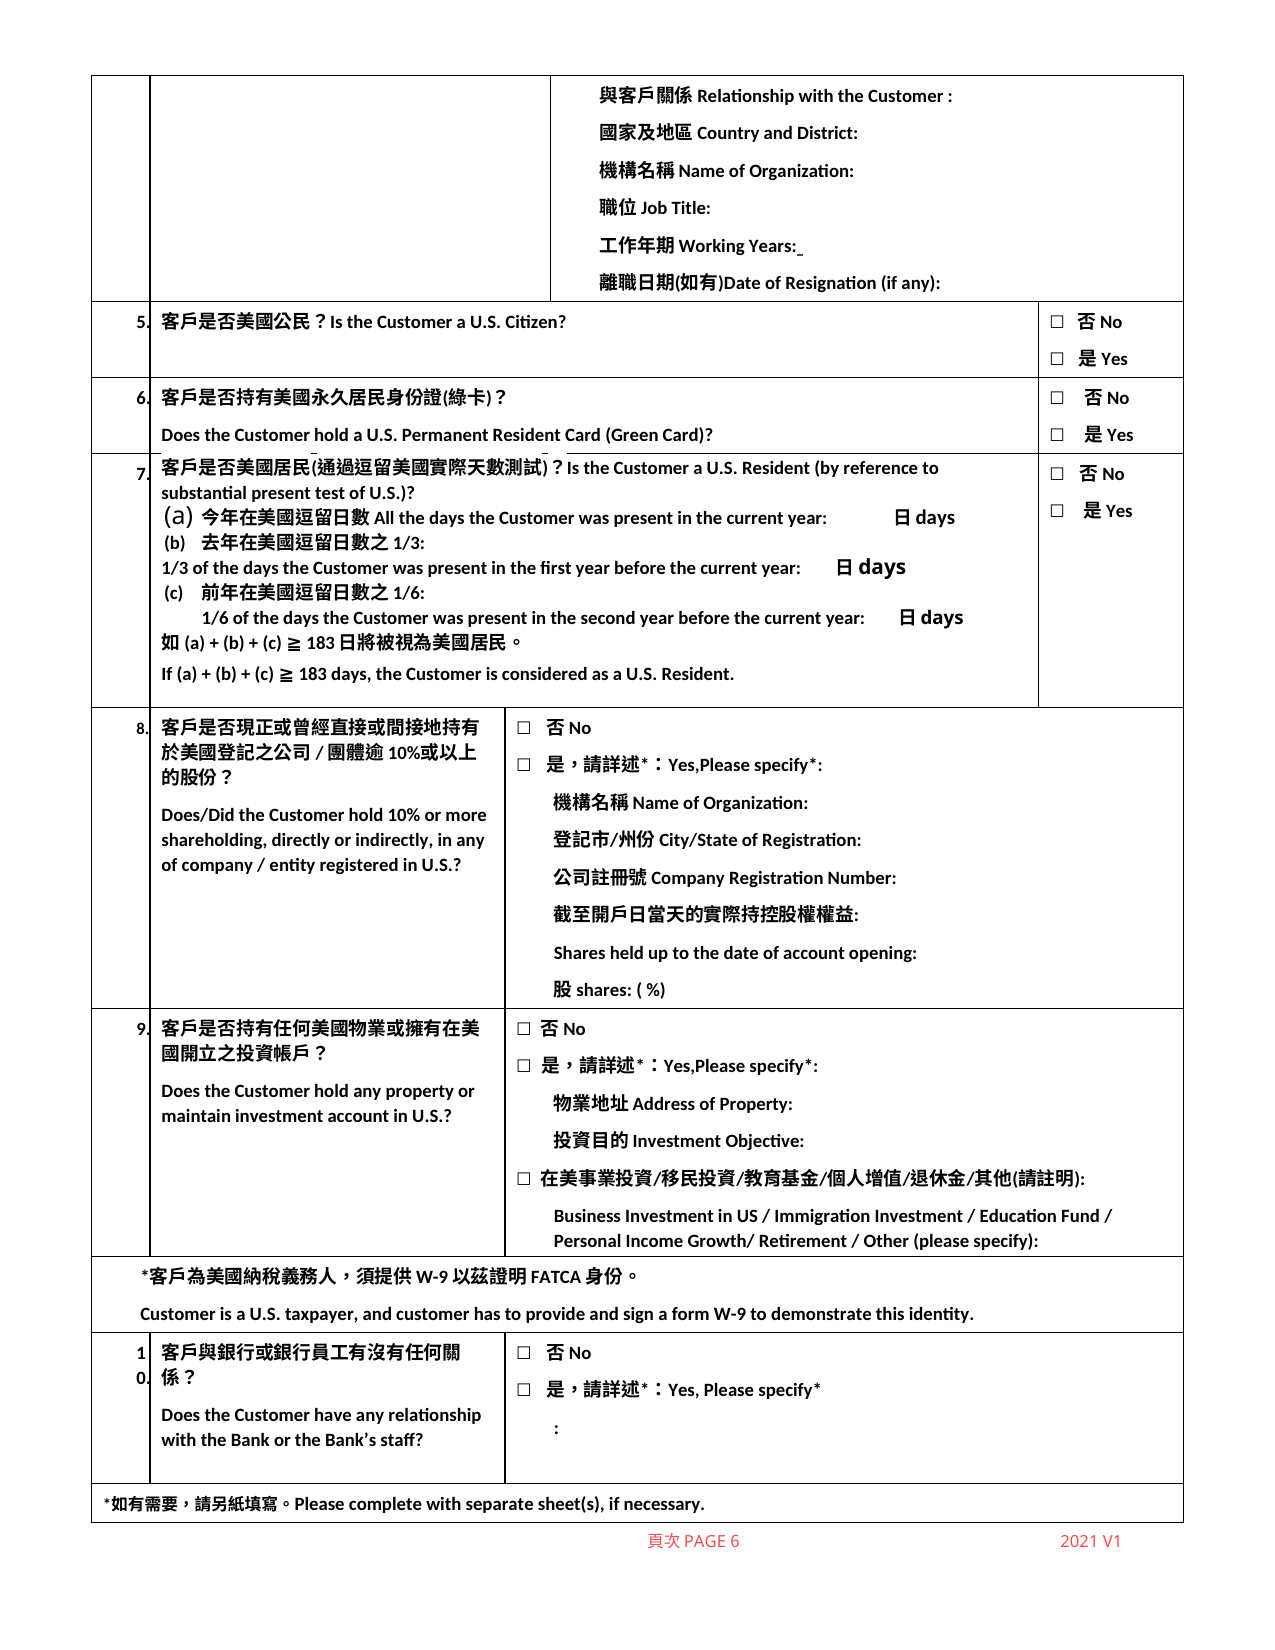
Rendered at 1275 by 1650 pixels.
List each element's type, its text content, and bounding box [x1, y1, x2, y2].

table_cell [92, 76, 149, 301]
table_cell ☐ 否No ☐ 是，請詳述*：Yes,Please specify*: 物業地址Address of Property:按一下輸入地址。 投資目的Investment Objective:按一下輸入文字。 ☐ 在美事業投資/移民投資/教育基金/個人增值/退休金/其他(請註明): Business Investment in US / Immigration Investment / Education Fund / Personal Income Growth/ Retirement / Other (please specify): 按一下輸入文字。 [506, 1009, 1183, 1256]
table_cell ☐ 否No ☐ 是，請詳述*：Yes, Please specify* :按一下輸入文字。 [506, 1333, 1183, 1483]
table_cell ☐ 否No ☐ 是，請詳述*：Yes,Please specify*: 機構名稱Name of Organization:按一下輸入文字。 登記市/州份City/State of Registration:按一下輸入文字。 公司註冊號Company Registration Number: 按一下輸入文字。 截至開戶日當天的實際持控股權權益:按一下輸入文字。 Shares held up to the date of account opening:按一下輸入文字。 股shares: (按一下輸入文字。 %) [506, 708, 1183, 1008]
table_cell [92, 708, 149, 1008]
table_cell 客戶與銀行或銀行員工有沒有任何關係？ Does the Customer have any relationship with the Bank or the Bank’s staff? [151, 1333, 504, 1483]
table_cell ☐ 否No ☐ 是，請詳述*：Yes,Please specify*: 直系親屬姓名Name of Immediate Family Member : 按一下輸入名稱。 與客戶關係Relationship with the Customer : 按一下輸入文字。 國家及地區Country and District:按一下輸入文字。 機構名稱Name of Organization: 按一下輸入文字。 職位Job Title:按一下輸入職位。 工作年期Working Years:按一下輸入年期。 離職日期(如有)Date of Resignation (if any):按一下輸入日期。 [551, 76, 1183, 301]
table_cell *如有需要，請另紙填寫。Please complete with separate sheet(s), if necessary. [92, 1484, 1183, 1522]
table_cell 客戶是否美國居民(通過逗留美國實際天數測試)？Is the Customer a U.S. Resident (by reference to substantial present test of U.S.)? 今年在美國逗留日數All the days the Customer was present in the current year: 按一下輸入日數。 日days 去年在美國逗留日數之1/3: 1/3 of the days the Customer was present in the first year before the current year:按一下輸入日數。 日days 前年在美國逗留日數之1/6: 1/6 of the days the Customer was present in the second year before the current year: 按一下輸入日數。 日days 如 (a) + (b) + (c) ≧ 183日將被視為美國居民。 If (a) + (b) + (c) ≧ 183 days, the Customer is considered as a U.S. Resident. [151, 454, 1038, 707]
table_cell 客戶是否持有美國永久居民身份證(綠卡)？ Does the Customer hold a U.S. Permanent Resident Card (Green Card)? [151, 378, 1038, 453]
table_cell ☐ 否No ☐ 是Yes [1039, 378, 1183, 453]
table_cell [92, 1333, 149, 1483]
table_cell [92, 378, 149, 453]
table_cell ☐ 否No ☐ 是Yes [1039, 302, 1183, 377]
table_cell 客戶是否美國公民？Is the Customer a U.S. Citizen? [151, 302, 1038, 377]
table_cell [92, 1009, 149, 1256]
table_cell *客戶為美國納稅義務人，須提供W-9以茲證明FATCA 身份。 Customer is a U.S. taxpayer, and customer has to provide and sign a form W-9 to demonstrate this identity. [92, 1257, 1183, 1332]
table_cell ☐ 否No ☐ 是Yes [1039, 454, 1183, 707]
table_cell [92, 302, 149, 377]
table_cell [92, 454, 149, 707]
table_cell 客戶是否持有任何美國物業或擁有在美國開立之投資帳戶？ Does the Customer hold any property or maintain investment account in U.S.? [151, 1009, 504, 1256]
table_cell 客戶是否現正或曾經直接或間接地持有於美國登記之公司 / 團體逾10%或以上的股份？ Does/Did the Customer hold 10% or more shareholding, directly or indirectly, in any of company / entity registered in U.S.? [151, 708, 504, 1008]
table_cell [151, 76, 550, 301]
